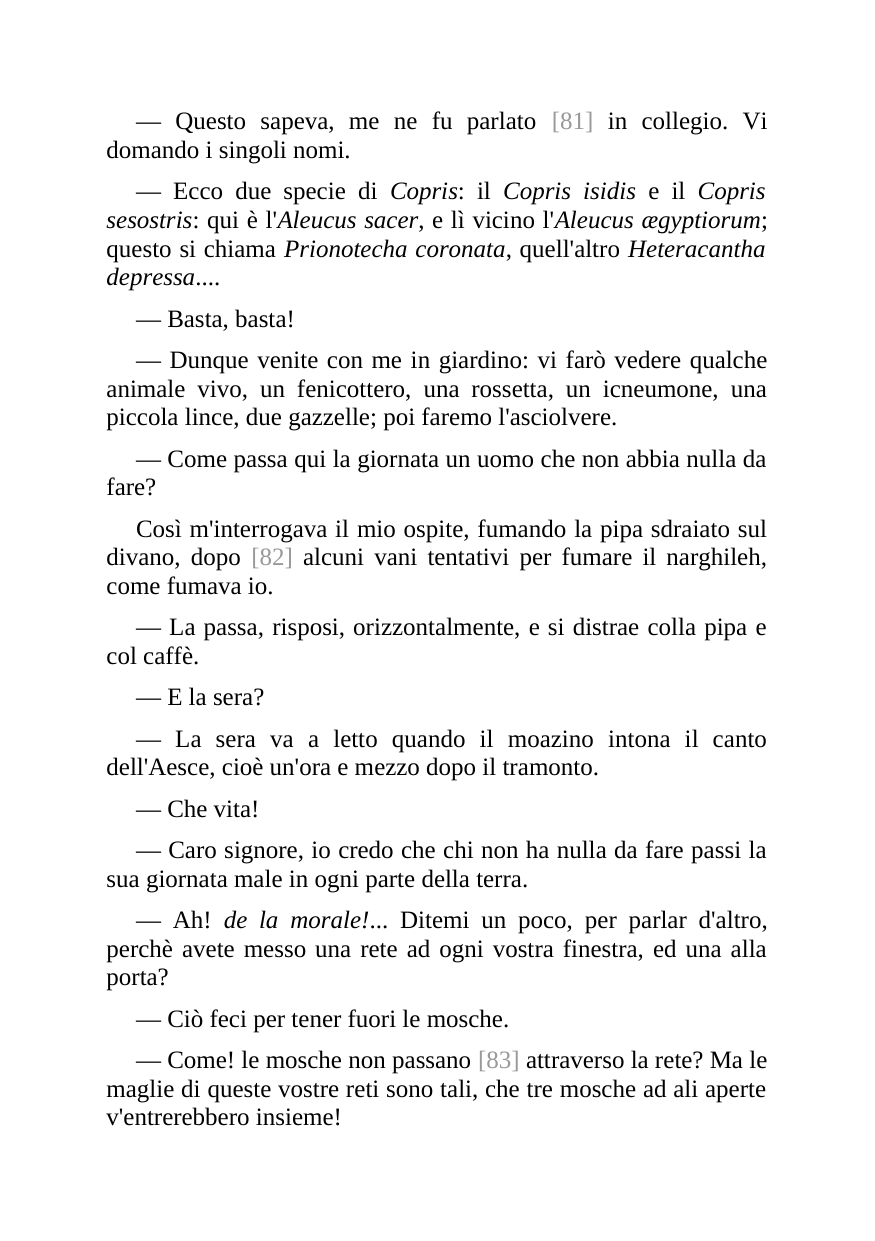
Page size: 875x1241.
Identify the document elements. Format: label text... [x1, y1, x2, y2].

text Così m'interrogava il mio ospite, fumando la pipa sdraiato sul divano, dopo [82] alcuni vani tentativi per fumare il narghileh, come fumava io. [106, 514, 768, 600]
text — Che vita! [106, 794, 768, 822]
text — Ah! de la morale!... Ditemi un poco, per parlar d'altro, perchè avete messo una rete ad ogni vostra finestra, ed una alla porta? [106, 905, 768, 991]
text — Come! le mosche non passano [83] attraverso la rete? Ma le maglie di queste vostre reti sono tali, che tre mosche ad ali aperte v'entrerebbero insieme! [106, 1045, 768, 1131]
text — La passa, risposi, orizzontalmente, e si distrae colla pipa e col caffè. [106, 612, 768, 670]
text — Caro signore, io credo che chi non ha nulla da fare passi la sua giornata male in ogni parte della terra. [106, 835, 768, 892]
text — Basta, basta! [106, 304, 768, 332]
text — Come passa qui la giornata un uomo che non abbia nulla da fare? [106, 444, 768, 501]
text — E la sera? [106, 682, 768, 711]
text — Dunque venite con me in giardino: vi farò vedere qualche animale vivo, un fenicottero, una rossetta, un icneumone, una piccola lince, due gazzelle; poi faremo l'asciolvere. [106, 345, 768, 431]
text — Ciò feci per tener fuori le mosche. [106, 1004, 768, 1032]
text — La sera va a letto quando il moazino intona il canto dell'Aesce, cioè un'ora e mezzo dopo il tramonto. [106, 724, 768, 781]
text — Ecco due specie di Copris: il Copris isidis e il Copris sesostris: qui è l'Aleucus sacer, e lì vicino l'Aleucus ægyptiorum; questo si chiama Prionotecha coronata, quell'altro Heteracantha depressa.... [106, 176, 768, 291]
text — Questo sapeva, me ne fu parlato [81] in collegio. Vi domando i singoli nomi. [106, 106, 768, 164]
